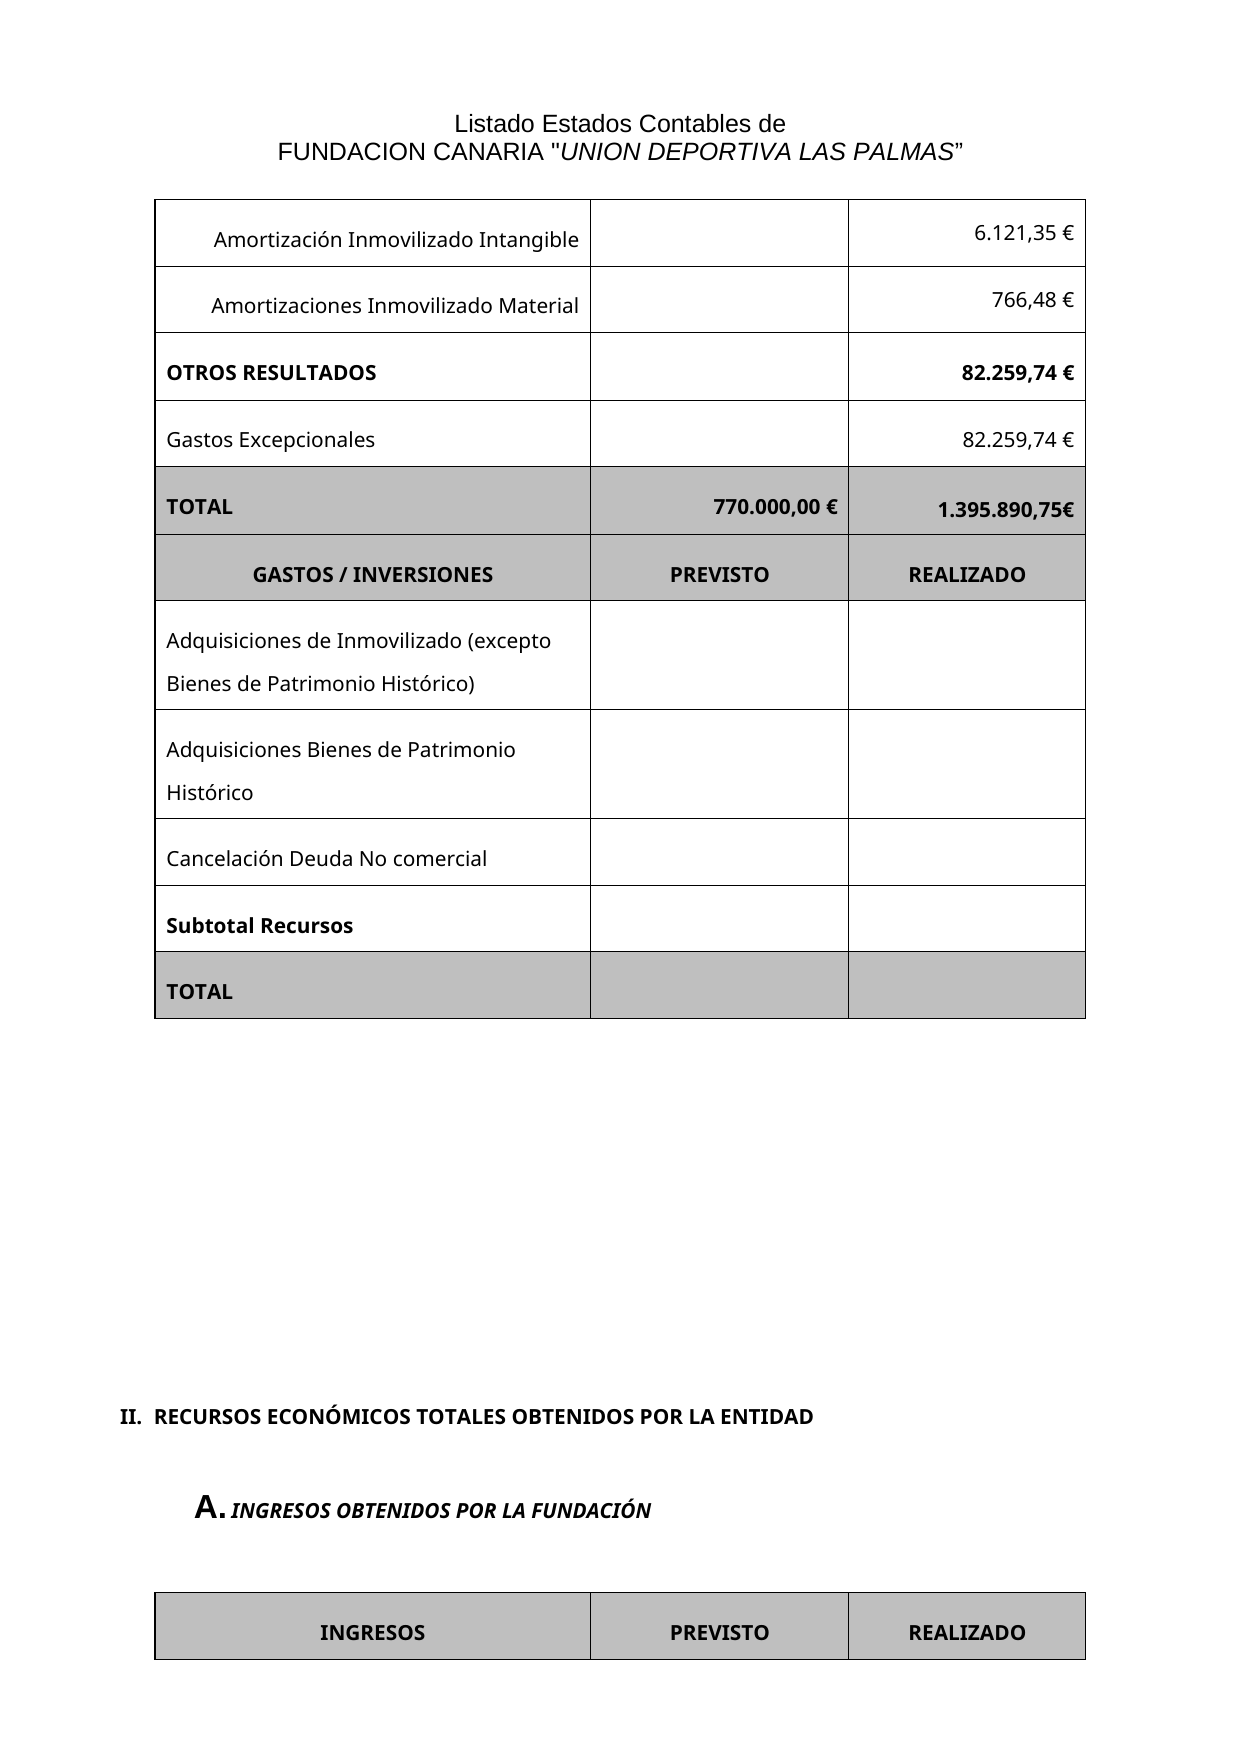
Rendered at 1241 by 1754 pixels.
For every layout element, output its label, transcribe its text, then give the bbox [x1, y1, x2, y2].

list INGRESOS OBTENIDOS POR LA FUNDACIÓN [194, 1487, 1120, 1526]
table_cell [591, 267, 848, 332]
table_cell [849, 886, 1085, 951]
table_cell Amortización Inmovilizado Intangible [156, 200, 590, 266]
table_header INGRESOS [156, 1593, 590, 1659]
table_cell [849, 601, 1085, 709]
table_cell Gastos Excepcionales [156, 401, 590, 466]
table_cell [591, 401, 848, 466]
table_cell [591, 333, 848, 399]
table_cell OTROS RESULTADOS [156, 333, 590, 399]
table_cell [591, 200, 848, 266]
table_cell [849, 710, 1085, 818]
table_cell [591, 710, 848, 818]
table_cell Cancelación Deuda No comercial [156, 819, 590, 885]
table_cell Amortizaciones Inmovilizado Material [156, 267, 590, 332]
table_cell PREVISTO [591, 535, 848, 600]
table_cell [591, 886, 848, 951]
table_cell Adquisiciones de Inmovilizado (excepto Bienes de Patrimonio Histórico) [156, 601, 590, 709]
table_cell 770.000,00 € [591, 467, 848, 534]
table_cell 1.395.890,75€ [849, 467, 1085, 534]
table_cell REALIZADO [849, 535, 1085, 600]
table_cell [591, 819, 848, 885]
table_cell TOTAL [156, 952, 590, 1018]
table_cell [591, 952, 848, 1018]
table_cell [849, 819, 1085, 885]
table_cell [591, 601, 848, 709]
table_cell 766,48 € [849, 267, 1085, 332]
table_cell 6.121,35 € [849, 200, 1085, 266]
table_cell Subtotal Recursos [156, 886, 590, 951]
table_cell [849, 952, 1085, 1018]
table_cell Adquisiciones Bienes de Patrimonio Histórico [156, 710, 590, 818]
table_cell TOTAL [156, 467, 590, 534]
table_header PREVISTO [591, 1593, 848, 1659]
table_cell GASTOS / INVERSIONES [156, 535, 590, 600]
table_cell 82.259,74 € [849, 401, 1085, 466]
table_cell 82.259,74 € [849, 333, 1085, 399]
text II.. RECURSOS ECONÓMICOS TOTALES OBTENIDOS POR LA ENTIDAD [120, 1402, 1120, 1431]
table_header REALIZADO [849, 1593, 1085, 1659]
